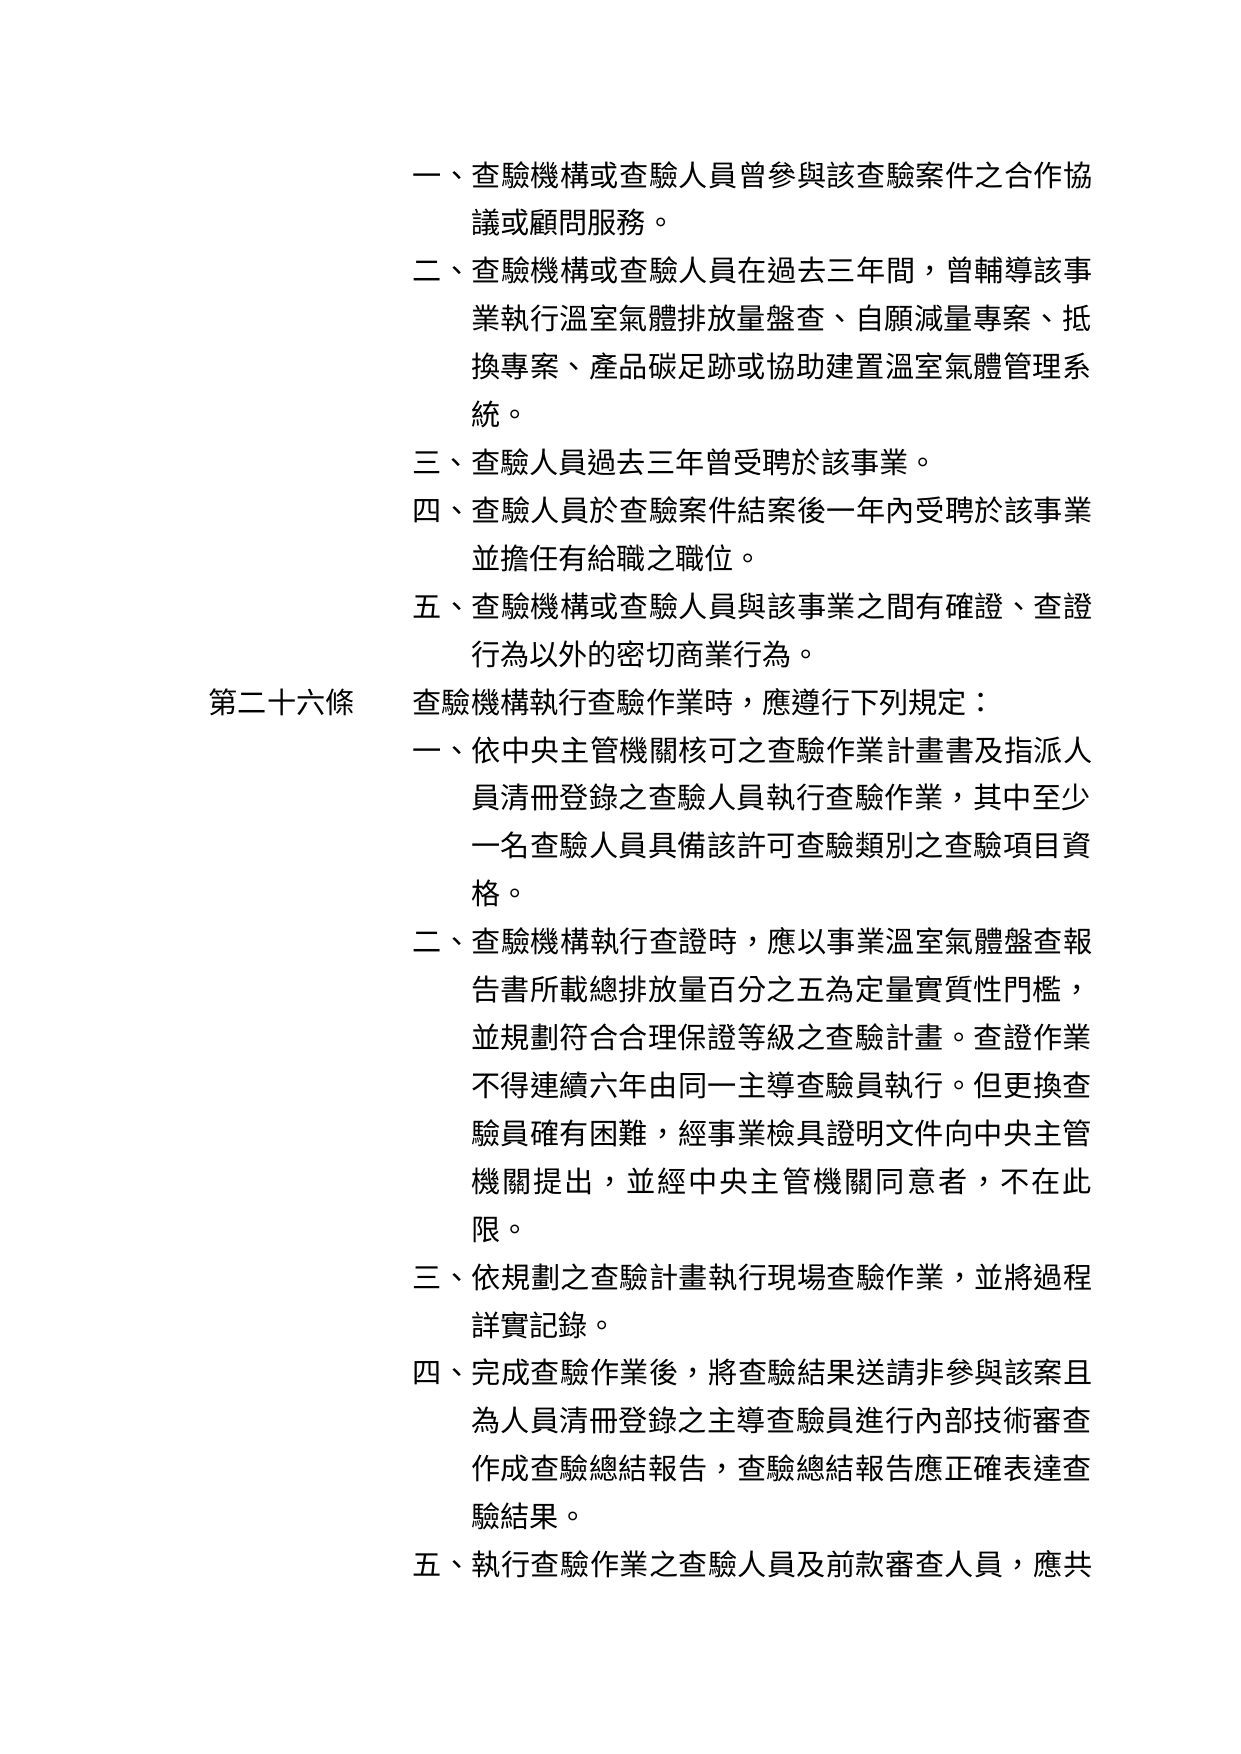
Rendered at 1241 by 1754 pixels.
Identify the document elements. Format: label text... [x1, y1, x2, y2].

table_cell [183, 148, 354, 675]
table_cell 查驗機構執行查驗作業時，應遵行下列規定： 一、依中央主管機關核可之查驗作業計畫書及指派人員清冊登錄之查驗人員執行查驗作業，其中至少一名查驗人員具備該許可查驗類別之查驗項目資格。 二、查驗機構執行查證時，應以事業溫室氣體盤查報告書所載總排放量百分之五為定量實質性門檻，並規劃符合合理保證等級之查驗計畫。查證作業不得連續六年由同一主導查驗員執行。但更換查驗員確有困難，經事業檢具證明文件向中央主管機關提出，並經中央主管機關同意者，不在此限。 三、依規劃之查驗計畫執行現場查驗作業，並將過程詳實記錄。 四、完成查驗作業後，將查驗結果送請非參與該案且為人員清冊登錄之主導查驗員進行內部技術審查作成查驗總結報告，查驗總結報告應正確表達查驗結果。 五、執行查驗作業之查驗人員及前款審查人員，應共 [354, 675, 1092, 1585]
table_cell 一、查驗機構或查驗人員曾參與該查驗案件之合作協議或顧問服務。 二、查驗機構或查驗人員在過去三年間，曾輔導該事業執行溫室氣體排放量盤查、自願減量專案、抵換專案、產品碳足跡或協助建置溫室氣體管理系統。 三、查驗人員過去三年曾受聘於該事業。 四、查驗人員於查驗案件結案後一年內受聘於該事業並擔任有給職之職位。 五、查驗機構或查驗人員與該事業之間有確證、查證行為以外的密切商業行為。 [354, 148, 1092, 675]
table_cell 第二十六條 [183, 675, 354, 1585]
